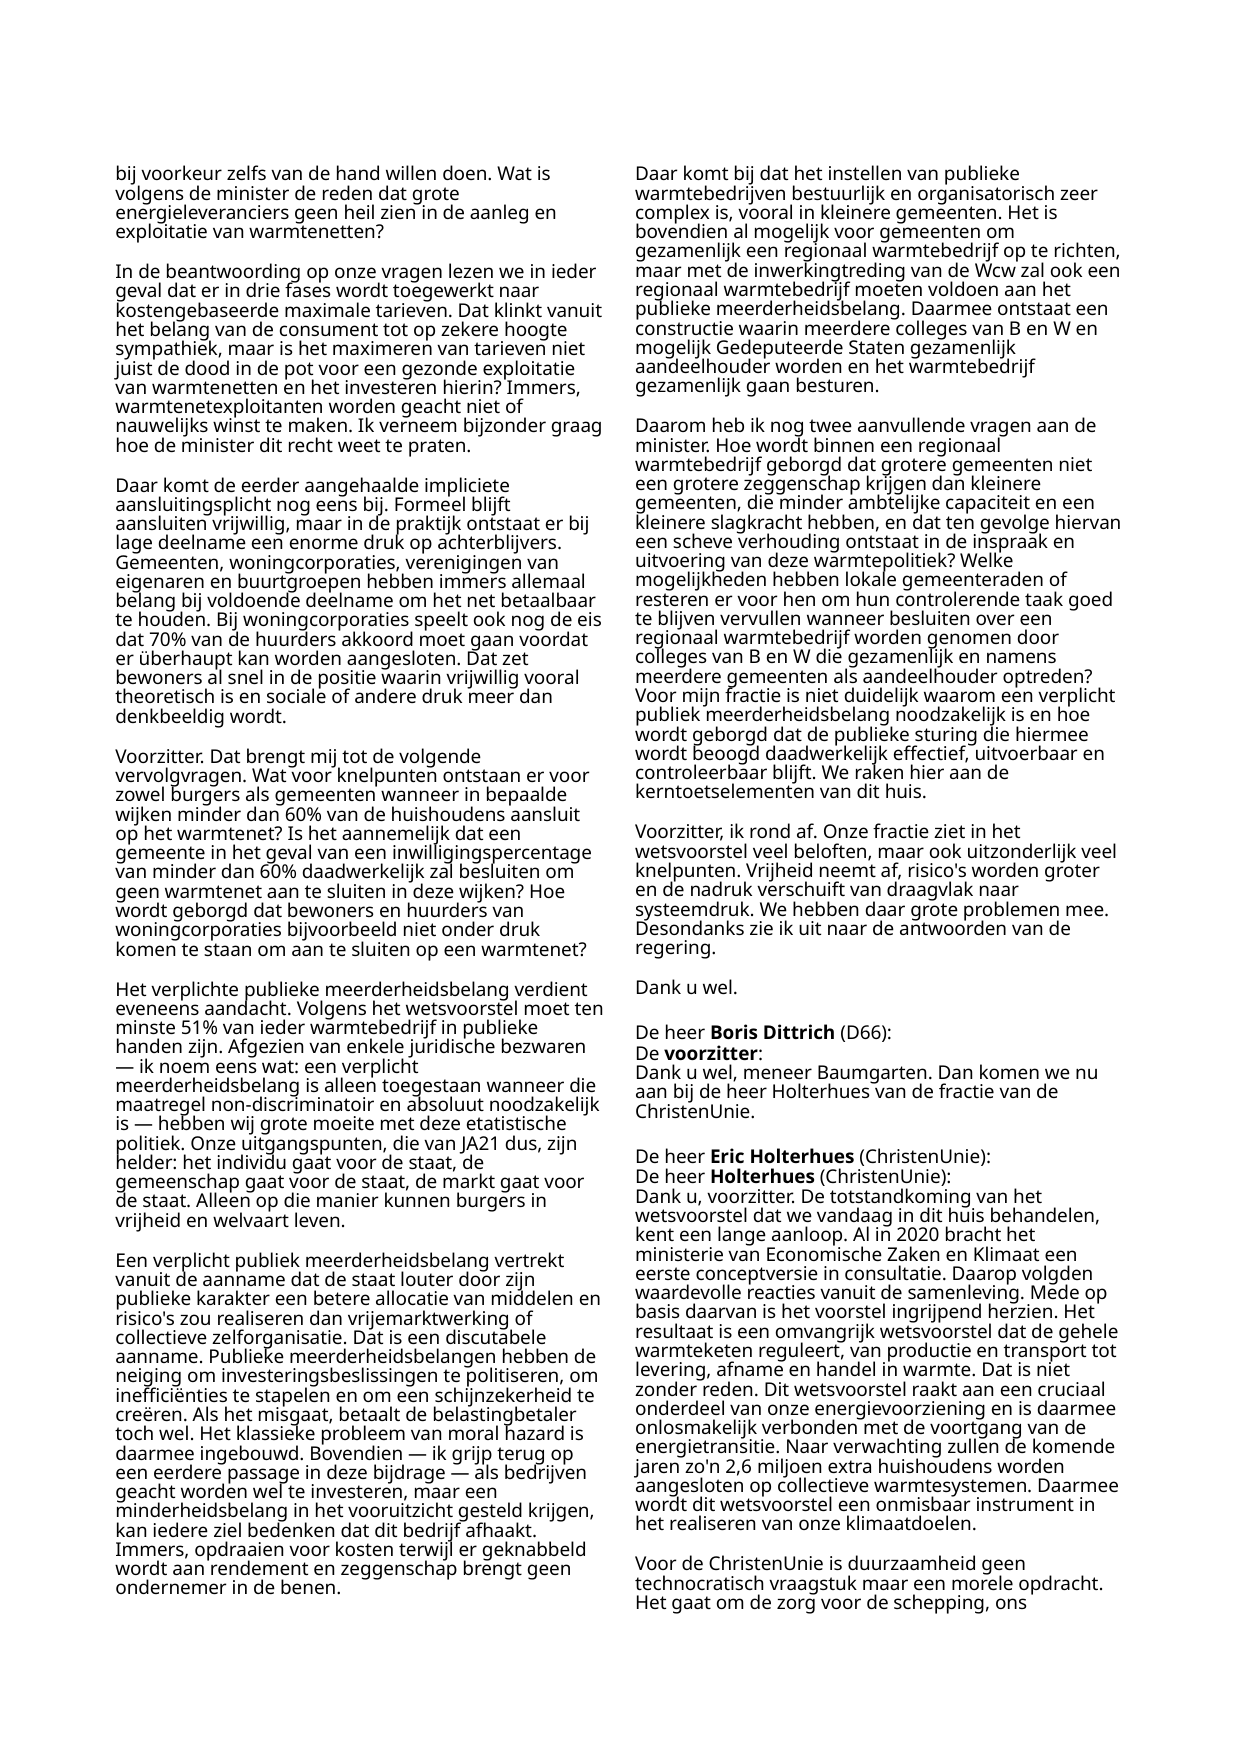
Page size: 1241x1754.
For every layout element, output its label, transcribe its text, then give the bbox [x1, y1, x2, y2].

text In de beantwoording op onze vragen lezen we in ieder geval dat er in drie fases wordt toegewerkt naar kostengebaseerde maximale tarieven. Dat klinkt vanuit het belang van de consument tot op zekere hoogte sympathiek, maar is het maximeren van tarieven niet juist de dood in de pot voor een gezonde exploitatie van warmtenetten en het investeren hierin? Immers, warmtenetexploitanten worden geacht niet of nauwelijks winst te maken. Ik verneem bijzonder graag hoe de minister dit recht weet te praten. [115, 263, 605, 456]
text De heer Eric Holterhues (ChristenUnie): [635, 1143, 1125, 1168]
text Daar komt de eerder aangehaalde impliciete aansluitingsplicht nog eens bij. Formeel blijft aansluiten vrijwillig, maar in de praktijk ontstaat er bij lage deelname een enorme druk op achterblijvers. Gemeenten, woningcorporaties, verenigingen van eigenaren en buurtgroepen hebben immers allemaal belang bij voldoende deelname om het net betaalbaar te houden. Bij woningcorporaties speelt ook nog de eis dat 70% van de huurders akkoord moet gaan voordat er überhaupt kan worden aangesloten. Dat zet bewoners al snel in de positie waarin vrijwillig vooral theoretisch is en sociale of andere druk meer dan denkbeeldig wordt. [115, 477, 605, 727]
text Dank u wel. [635, 979, 1125, 998]
text De heer Holterhues (ChristenUnie): [635, 1168, 1125, 1188]
text Dank u, voorzitter. De totstandkoming van het wetsvoorstel dat we vandaag in dit huis behandelen, kent een lange aanloop. Al in 2020 bracht het ministerie van Economische Zaken en Klimaat een eerste conceptversie in consultatie. Daarop volgden waardevolle reacties vanuit de samenleving. Mede op basis daarvan is het voorstel ingrijpend herzien. Het resultaat is een omvangrijk wetsvoorstel dat de gehele warmteketen reguleert, van productie en transport tot levering, afname en handel in warmte. Dat is niet zonder reden. Dit wetsvoorstel raakt aan een cruciaal onderdeel van onze energievoorziening en is daarmee onlosmakelijk verbonden met de voortgang van de energietransitie. Naar verwachting zullen de komende jaren zo'n 2,6 miljoen extra huishoudens worden aangesloten op collectieve warmtesystemen. Daarmee wordt dit wetsvoorstel een onmisbaar instrument in het realiseren van onze klimaatdoelen. [635, 1188, 1125, 1535]
text Daarom heb ik nog twee aanvullende vragen aan de minister. Hoe wordt binnen een regionaal warmtebedrijf geborgd dat grotere gemeenten niet een grotere zeggenschap krijgen dan kleinere gemeenten, die minder ambtelijke capaciteit en een kleinere slagkracht hebben, en dat ten gevolge hiervan een scheve verhouding ontstaat in de inspraak en uitvoering van deze warmtepolitiek? Welke mogelijkheden hebben lokale gemeenteraden of resteren er voor hen om hun controlerende taak goed te blijven vervullen wanneer besluiten over een regionaal warmtebedrijf worden genomen door colleges van B en W die gezamenlijk en namens meerdere gemeenten als aandeelhouder optreden? Voor mijn fractie is niet duidelijk waarom een verplicht publiek meerderheidsbelang noodzakelijk is en hoe wordt geborgd dat de publieke sturing die hiermee wordt beoogd daadwerkelijk effectief, uitvoerbaar en controleerbaar blijft. We raken hier aan de kerntoetselementen van dit huis. [635, 417, 1125, 803]
text De voorzitter: [635, 1045, 1125, 1064]
text Dank u wel, meneer Baumgarten. Dan komen we nu aan bij de heer Holterhues van de fractie van de ChristenUnie. [635, 1064, 1125, 1122]
text Voorzitter, ik rond af. Onze fractie ziet in het wetsvoorstel veel beloften, maar ook uitzonderlijk veel knelpunten. Vrijheid neemt af, risico's worden groter en de nadruk verschuift van draagvlak naar systeemdruk. We hebben daar grote problemen mee. Desondanks zie ik uit naar de antwoorden van de regering. [635, 823, 1125, 958]
text De heer Boris Dittrich (D66): [635, 1019, 1125, 1045]
text Voorzitter. Dat brengt mij tot de volgende vervolgvragen. Wat voor knelpunten ontstaan er voor zowel burgers als gemeenten wanneer in bepaalde wijken minder dan 60% van de huishoudens aansluit op het warmtenet? Is het aannemelijk dat een gemeente in het geval van een inwilligingspercentage van minder dan 60% daadwerkelijk zal besluiten om geen warmtenet aan te sluiten in deze wijken? Hoe wordt geborgd dat bewoners en huurders van woningcorporaties bijvoorbeeld niet onder druk komen te staan om aan te sluiten op een warmtenet? [115, 748, 605, 960]
text bij voorkeur zelfs van de hand willen doen. Wat is volgens de minister de reden dat grote energieleveranciers geen heil zien in de aanleg en exploitatie van warmtenetten? [115, 165, 605, 242]
text Daar komt bij dat het instellen van publieke warmtebedrijven bestuurlijk en organisatorisch zeer complex is, vooral in kleinere gemeenten. Het is bovendien al mogelijk voor gemeenten om gezamenlijk een regionaal warmtebedrijf op te richten, maar met de inwerkingtreding van de Wcw zal ook een regionaal warmtebedrijf moeten voldoen aan het publieke meerderheidsbelang. Daarmee ontstaat een constructie waarin meerdere colleges van B en W en mogelijk Gedeputeerde Staten gezamenlijk aandeelhouder worden en het warmtebedrijf gezamenlijk gaan besturen. [635, 165, 1125, 397]
text Een verplicht publiek meerderheidsbelang vertrekt vanuit de aanname dat de staat louter door zijn publieke karakter een betere allocatie van middelen en risico's zou realiseren dan vrijemarktwerking of collectieve zelforganisatie. Dat is een discutabele aanname. Publieke meerderheidsbelangen hebben de neiging om investeringsbeslissingen te politiseren, om inefficiënties te stapelen en om een schijnzekerheid te creëren. Als het misgaat, betaalt de belastingbetaler toch wel. Het klassieke probleem van moral hazard is daarmee ingebouwd. Bovendien — ik grijp terug op een eerdere passage in deze bijdrage — als bedrijven geacht worden wel te investeren, maar een minderheidsbelang in het vooruitzicht gesteld krijgen, kan iedere ziel bedenken dat dit bedrijf afhaakt. Immers, opdraaien voor kosten terwijl er geknabbeld wordt aan rendement en zeggenschap brengt geen ondernemer in de benen. [115, 1252, 605, 1599]
text Voor de ChristenUnie is duurzaamheid geen technocratisch vraagstuk maar een morele opdracht. Het gaat om de zorg voor de schepping, ons [635, 1555, 1125, 1613]
text Het verplichte publieke meerderheidsbelang verdient eveneens aandacht. Volgens het wetsvoorstel moet ten minste 51% van ieder warmtebedrijf in publieke handen zijn. Afgezien van enkele juridische bezwaren — ik noem eens wat: een verplicht meerderheidsbelang is alleen toegestaan wanneer die maatregel non-discriminatoir en absoluut noodzakelijk is — hebben wij grote moeite met deze etatistische politiek. Onze uitgangspunten, die van JA21 dus, zijn helder: het individu gaat voor de staat, de gemeenschap gaat voor de staat, de markt gaat voor de staat. Alleen op die manier kunnen burgers in vrijheid en welvaart leven. [115, 981, 605, 1231]
